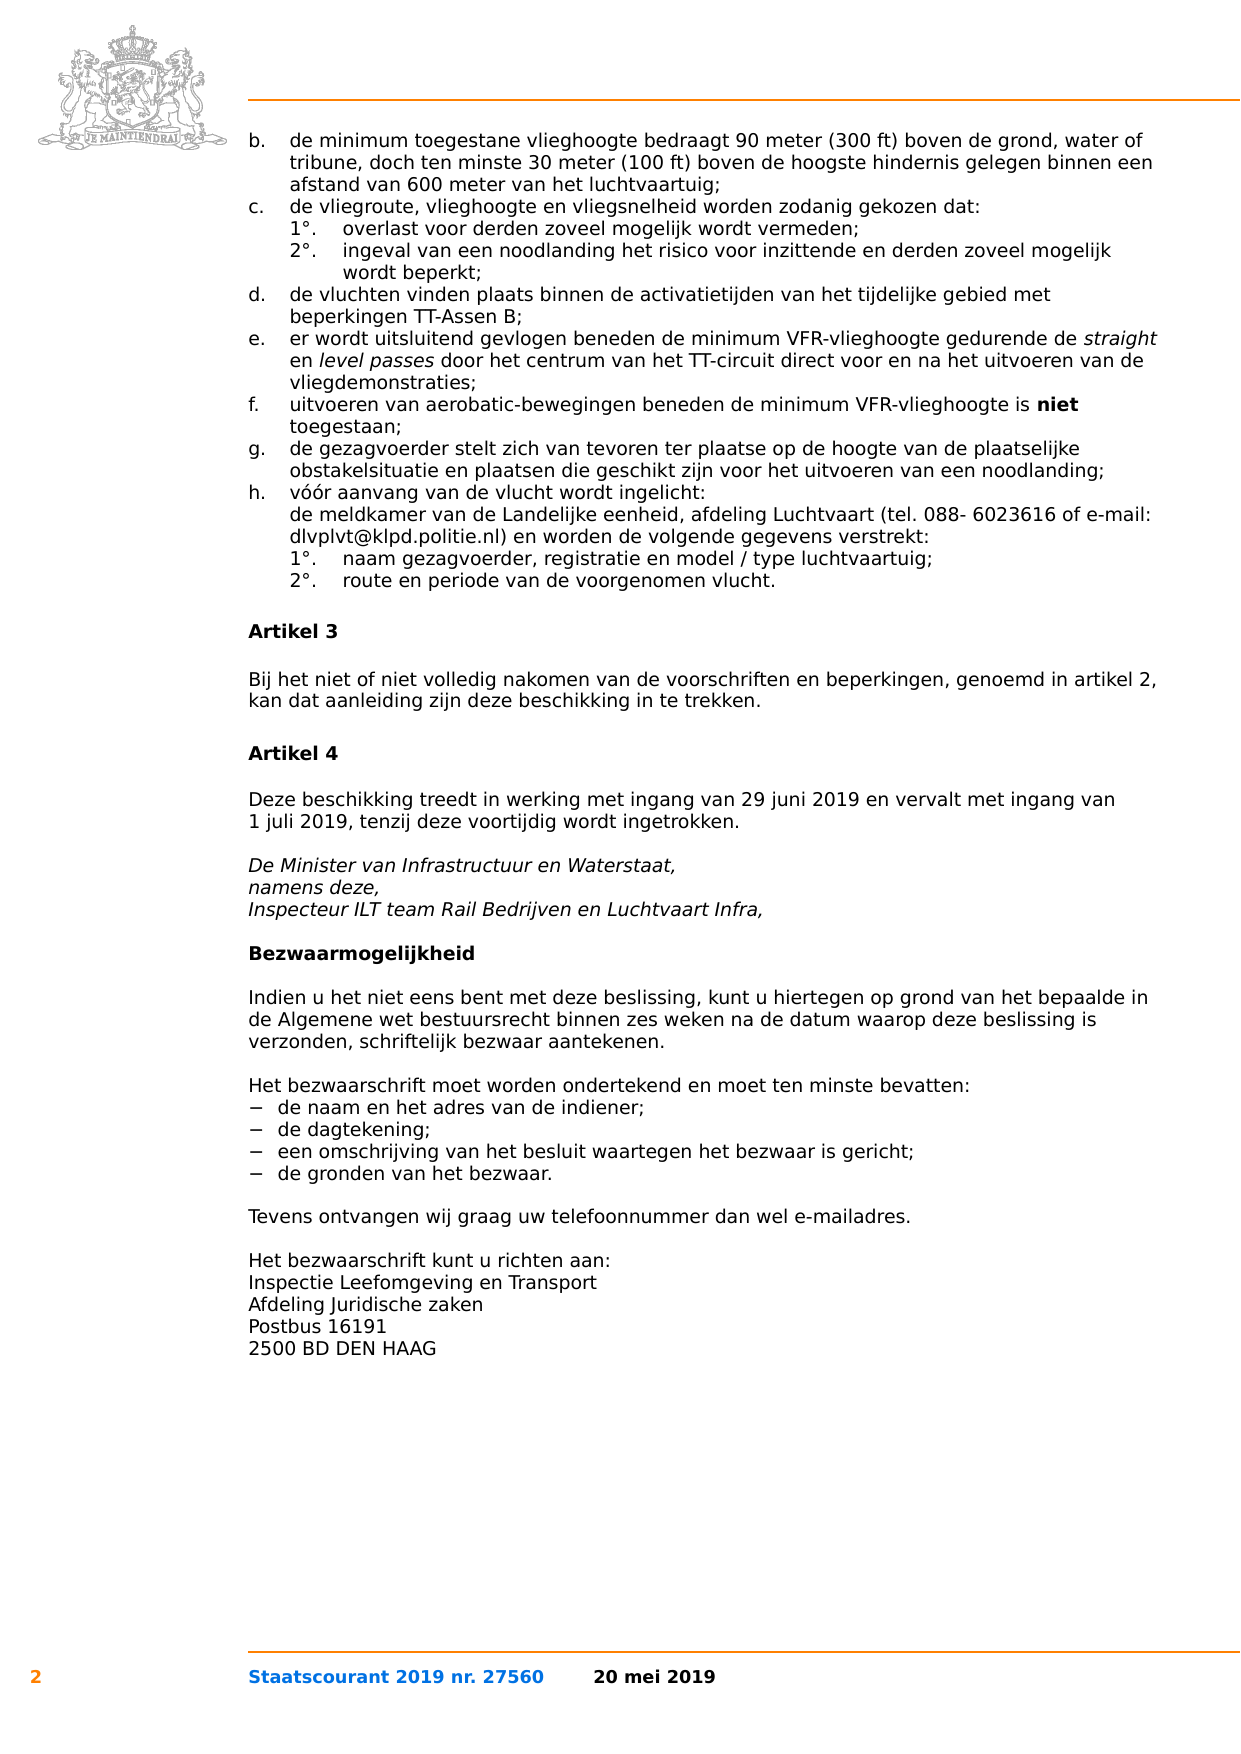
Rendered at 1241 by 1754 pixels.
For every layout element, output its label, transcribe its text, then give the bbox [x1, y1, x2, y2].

text 1°. overlast voor derden zoveel mogelijk wordt vermeden; [289, 218, 1163, 240]
picture [38, 25, 227, 150]
text c. de vliegroute, vlieghoogte en vliegsnelheid worden zodanig gekozen dat: [248, 196, 1163, 218]
text Inspectie Leefomgeving en Transport [248, 1272, 1163, 1294]
text Bij het niet of niet volledig nakomen van de voorschriften en beperkingen, genoemd in artikel 2, kan dat aanleiding zijn deze beschikking in te trekken. [248, 668, 1163, 712]
text Het bezwaarschrift moet worden ondertekend en moet ten minste bevatten: [248, 1075, 1163, 1097]
text Postbus 16191 [248, 1316, 1163, 1338]
text Bezwaarmogelijkheid [248, 943, 1163, 965]
text De Minister van Infrastructuur en Waterstaat, namens deze, Inspecteur ILT team Rail Bedrijven en Luchtvaart Infra, [248, 855, 1163, 921]
text Het bezwaarschrift kunt u richten aan: [248, 1250, 1163, 1272]
text 2500 BD DEN HAAG [248, 1338, 1163, 1360]
text − de dagtekening; [248, 1119, 1163, 1141]
text de meldkamer van de Landelijke eenheid, afdeling Luchtvaart (tel. 088- 6023616 of e-mail: dlvplvt@klpd.politie.nl) en worden de volgende gegevens verstrekt: [289, 503, 1163, 547]
text f. uitvoeren van aerobatic-bewegingen beneden de minimum VFR-vlieghoogte is niet toegestaan; [248, 394, 1163, 438]
text g. de gezagvoerder stelt zich van tevoren ter plaatse op de hoogte van de plaatselijke obstakelsituatie en plaatsen die geschikt zijn voor het uitvoeren van een noodlanding; [248, 438, 1163, 482]
text Indien u het niet eens bent met deze beslissing, kunt u hiertegen op grond van het bepaalde in de Algemene wet bestuursrecht binnen zes weken na de datum waarop deze beslissing is verzonden, schriftelijk bezwaar aantekenen. [248, 987, 1163, 1053]
text Tevens ontvangen wij graag uw telefoonnummer dan wel e-mailadres. [248, 1206, 1163, 1228]
text d. de vluchten vinden plaats binnen de activatietijden van het tijdelijke gebied met beperkingen TT-Assen B; [248, 284, 1163, 328]
text − een omschrijving van het besluit waartegen het bezwaar is gericht; [248, 1141, 1163, 1163]
text 2°. route en periode van de voorgenomen vlucht. [289, 569, 1163, 591]
text b. de minimum toegestane vlieghoogte bedraagt 90 meter (300 ft) boven de grond, water of tribune, doch ten minste 30 meter (100 ft) boven de hoogste hindernis gelegen binnen een afstand van 600 meter van het luchtvaartuig; [248, 130, 1163, 196]
text Deze beschikking treedt in werking met ingang van 29 juni 2019 en vervalt met ingang van 1 juli 2019, tenzij deze voortijdig wordt ingetrokken. [248, 789, 1163, 833]
text − de gronden van het bezwaar. [248, 1163, 1163, 1184]
text 2°. ingeval van een noodlanding het risico voor inzittende en derden zoveel mogelijk wordt beperkt; [289, 240, 1163, 284]
text e. er wordt uitsluitend gevlogen beneden de minimum VFR-vlieghoogte gedurende de straight en level passes door het centrum van het TT-circuit direct voor en na het uitvoeren van de vliegdemonstraties; [248, 328, 1163, 394]
text − de naam en het adres van de indiener; [248, 1097, 1163, 1119]
subtitle Artikel 3 [248, 621, 1163, 643]
subtitle Artikel 4 [248, 742, 1163, 764]
text Afdeling Juridische zaken [248, 1294, 1163, 1316]
text h. vóór aanvang van de vlucht wordt ingelicht: [248, 482, 1163, 503]
text 1°. naam gezagvoerder, registratie en model / type luchtvaartuig; [289, 547, 1163, 569]
